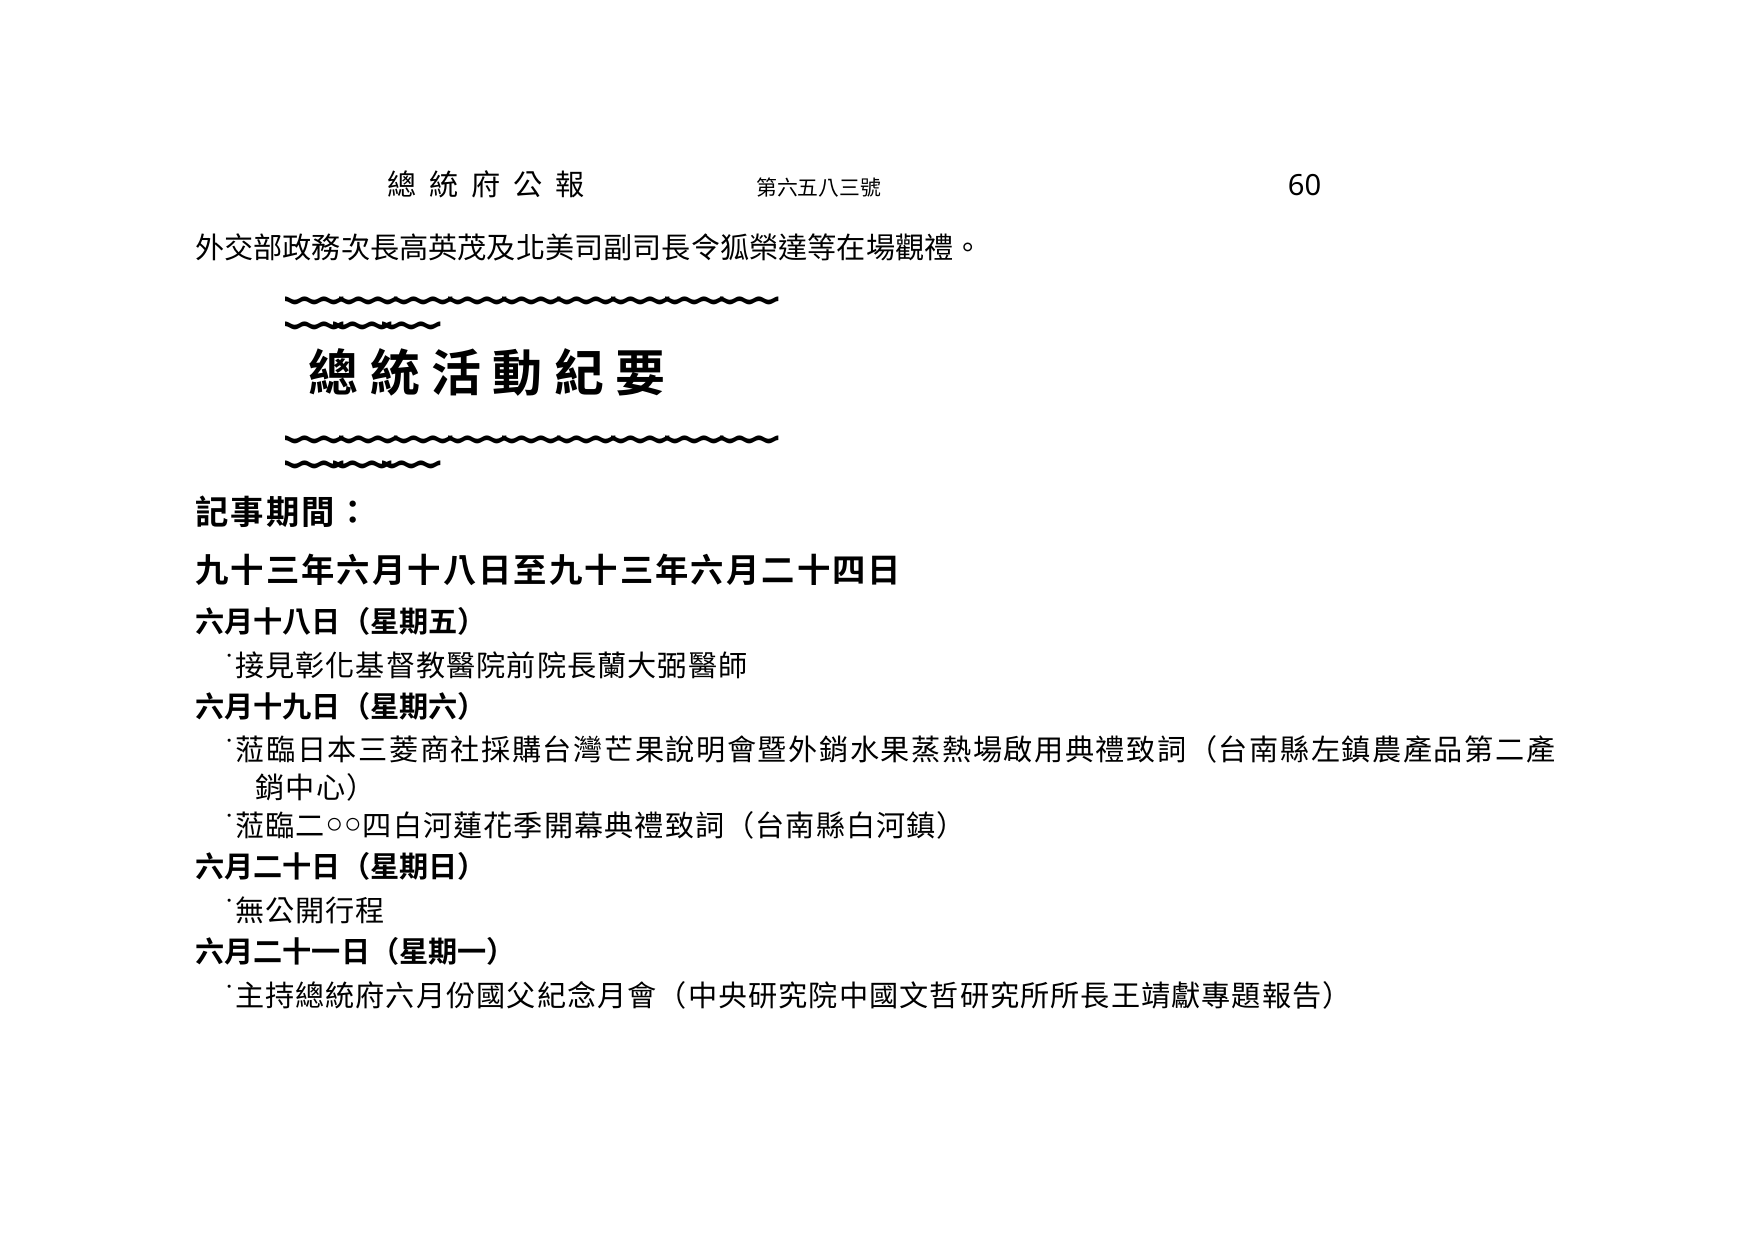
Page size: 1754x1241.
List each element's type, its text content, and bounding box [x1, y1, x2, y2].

text 六月二十日（星期日） [195, 846, 1559, 886]
table_cell 總 統 活 動 紀 要 [282, 332, 782, 416]
table_cell ﹏﹏﹏﹏﹏﹏﹏﹏﹏﹏﹏﹏ [282, 416, 782, 481]
text 六月十九日（星期六） [195, 686, 1559, 725]
text ˙無公開行程 [224, 889, 1559, 927]
text 總統於本（九十三）年六月二十一日上午十一時在總統府三樓總統會客室頒授美國在台協會前理事主席夏馨女士﹁大綬景星勳章﹂，以表彰渠就任美國在台協會理事主席期間，對我國極為支持友好，不僅對台美間各重要議題多所助益，對促進台、美兩國實質合作關係亦有卓越之貢獻。授勳時，總統府秘書長蘇貞昌、副秘書長黃志芳、第三局局長劉溪泉、國家安全會議秘書長邱義仁、北美事務協調委員會主任委員林芳玫、外交部政務次長高英茂及北美司副司長令狐榮達等在場觀禮。 [195, 221, 1559, 267]
text 六月二十一日（星期一） [195, 931, 1559, 970]
text 九十三年六月十八日至九十三年六月二十四日 [195, 551, 1559, 585]
text 記事期間： [195, 493, 1559, 526]
text ˙蒞臨日本三菱商社採購台灣芒果說明會暨外銷水果蒸熱場啟用典禮致詞（台南縣左鎮農產品第二產銷中心） [224, 729, 1559, 804]
text ˙主持總統府六月份國父紀念月會（中央研究院中國文哲研究所所長王靖獻專題報告） [224, 974, 1559, 1014]
text 六月十八日（星期五） [195, 601, 1559, 641]
text ˙蒞臨二○○四白河蓮花季開幕典禮致詞（台南縣白河鎮） [224, 804, 1559, 842]
table_header ﹏﹏﹏﹏﹏﹏﹏﹏﹏﹏﹏﹏ [282, 267, 782, 332]
text ˙接見彰化基督教醫院前院長蘭大弼醫師 [224, 644, 1559, 682]
